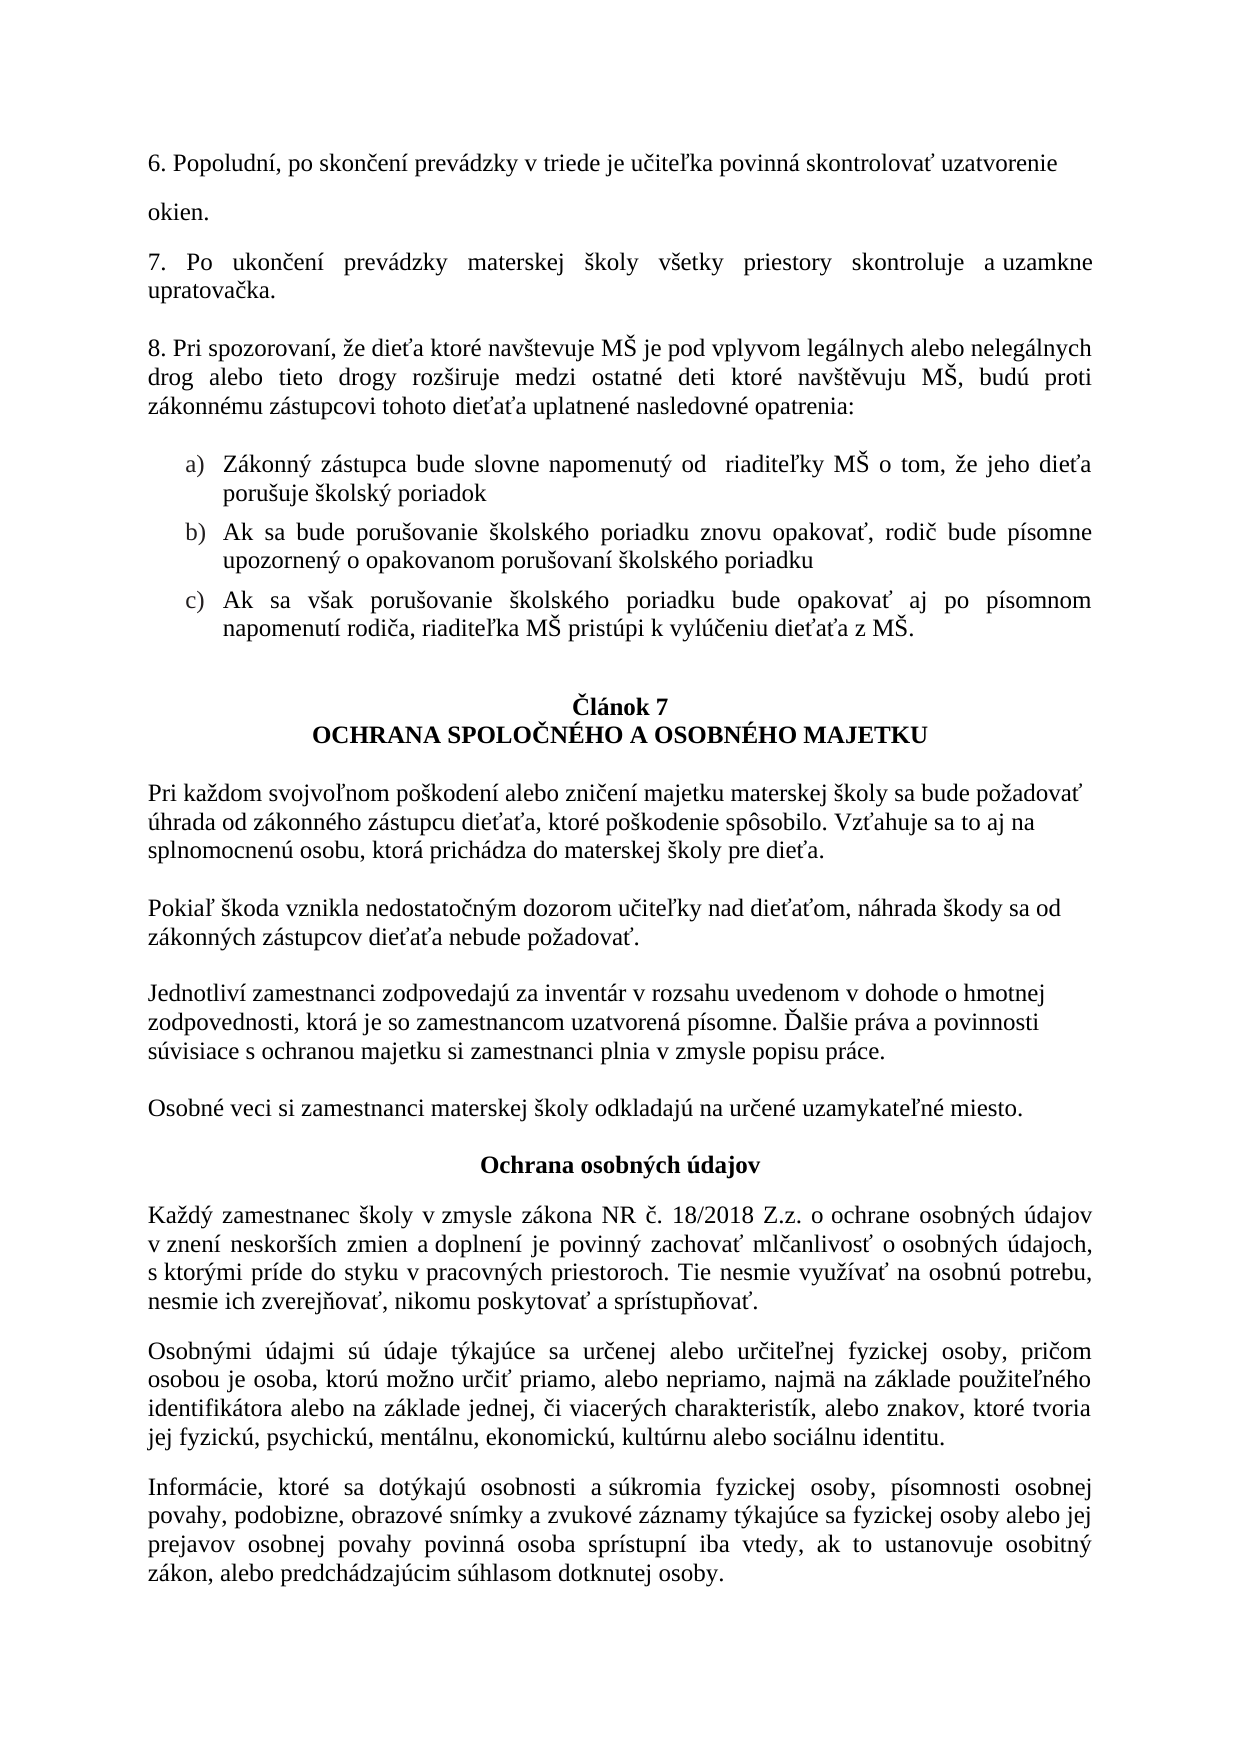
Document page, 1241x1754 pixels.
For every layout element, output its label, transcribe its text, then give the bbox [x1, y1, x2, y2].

text okien. [148, 197, 1093, 226]
list Zákonný zástupca bude slovne napomenutý od riaditeľky MŠ o tom, že jeho dieťa porušuje školský poriadok [185, 449, 1093, 506]
text Ochrana osobných údajov [148, 1150, 1093, 1179]
list Ak sa bude porušovanie školského poriadku znovu opakovať, rodič bude písomne upozornený o opakovanom porušovaní školského poriadku [185, 517, 1093, 574]
text Osobné veci si zamestnanci materskej školy odkladajú na určené uzamykateľné miesto. [148, 1093, 1093, 1122]
text Osobnými údajmi sú údaje týkajúce sa určenej alebo určiteľnej fyzickej osoby, pričom osobou je osoba, ktorú možno určiť priamo, alebo nepriamo, najmä na základe použiteľného identifikátora alebo na základe jednej, či viacerých charakteristík, alebo znakov, ktoré tvoria jej fyzickú, psychickú, mentálnu, ekonomickú, kultúrnu alebo sociálnu identitu. [148, 1336, 1093, 1451]
text Článok 7 [148, 692, 1093, 721]
text 6. Popoludní, po skončení prevádzky v triede je učiteľka povinná skontrolovať uzatvorenie [148, 148, 1093, 176]
text Jednotliví zamestnanci zodpovedajú za inventár v rozsahu uvedenom v dohode o hmotnej zodpovednosti, ktorá je so zamestnancom uzatvorená písomne. Ďalšie práva a povinnosti súvisiace s ochranou majetku si zamestnanci plnia v zmysle popisu práce. [148, 978, 1093, 1065]
list Ak sa však porušovanie školského poriadku bude opakovať aj po písomnom napomenutí rodiča, riaditeľka MŠ pristúpi k vylúčeniu dieťaťa z MŠ. [185, 585, 1093, 642]
text Každý zamestnanec školy v zmysle zákona NR č. 18/2018 Z.z. o ochrane osobných údajov v znení neskorších zmien a doplnení je povinný zachovať mlčanlivosť o osobných údajoch, s ktorými príde do styku v pracovných priestoroch. Tie nesmie využívať na osobnú potrebu, nesmie ich zverejňovať, nikomu poskytovať a sprístupňovať. [148, 1200, 1093, 1315]
text Pri každom svojvoľnom poškodení alebo zničení majetku materskej školy sa bude požadovať úhrada od zákonného zástupcu dieťaťa, ktoré poškodenie spôsobilo. Vzťahuje sa to aj na splnomocnenú osobu, ktorá prichádza do materskej školy pre dieťa. [148, 778, 1093, 864]
text 8. Pri spozorovaní, že dieťa ktoré navštevuje MŠ je pod vplyvom legálnych alebo nelegálnych drog alebo tieto drogy rozširuje medzi ostatné deti ktoré navštěvuju MŠ, budú proti zákonnému zástupcovi tohoto dieťaťa uplatnené nasledovné opatrenia: [148, 333, 1093, 420]
text Ochrana spoločného a osobného majetku [148, 721, 1093, 749]
text Pokiaľ škoda vznikla nedostatočným dozorom učiteľky nad dieťaťom, náhrada škody sa od zákonných zástupcov dieťaťa nebude požadovať. [148, 893, 1093, 951]
text Informácie, ktoré sa dotýkajú osobnosti a súkromia fyzickej osoby, písomnosti osobnej povahy, podobizne, obrazové snímky a zvukové záznamy týkajúce sa fyzickej osoby alebo jej prejavov osobnej povahy povinná osoba sprístupní iba vtedy, ak to ustanovuje osobitný zákon, alebo predchádzajúcim súhlasom dotknutej osoby. [148, 1472, 1093, 1587]
text 7. Po ukončení prevádzky materskej školy všetky priestory skontroluje a uzamkne upratovačka. [148, 247, 1093, 304]
